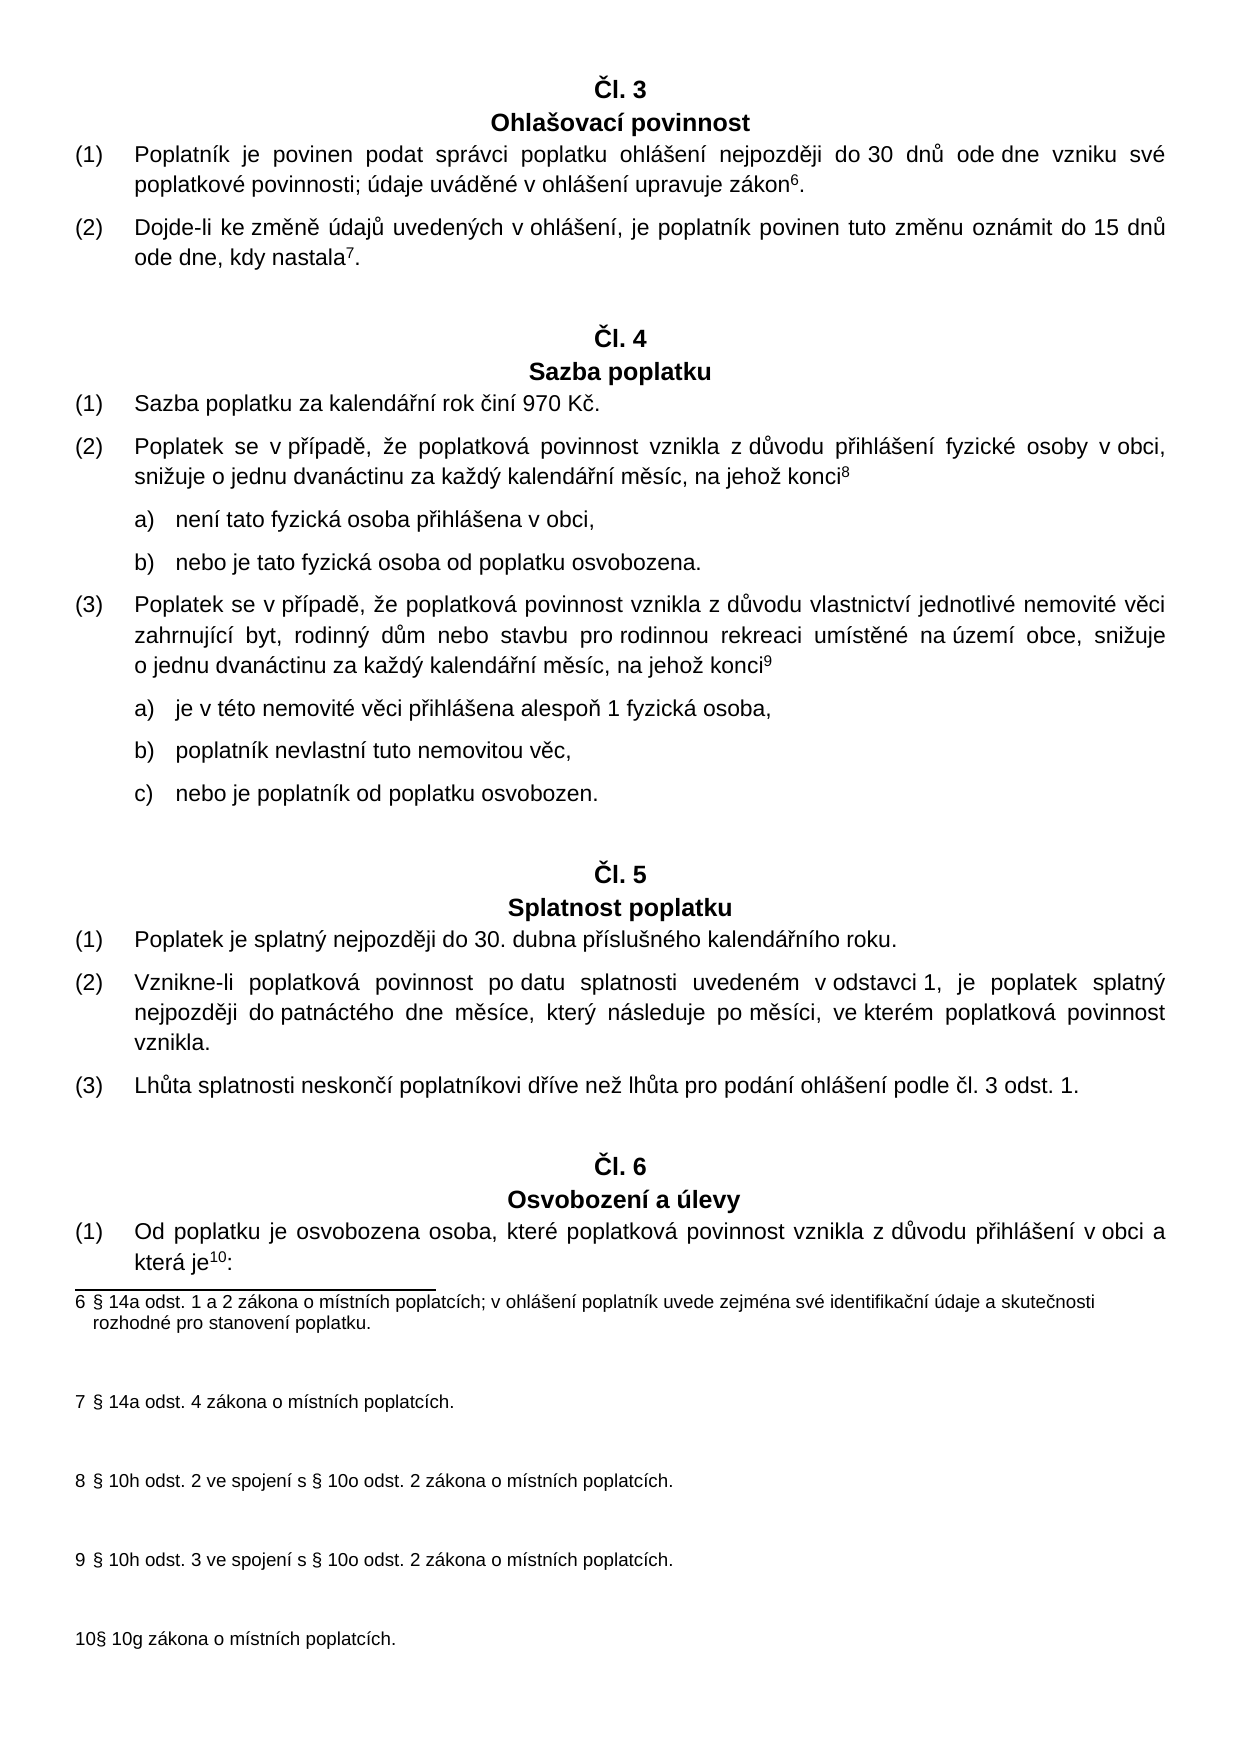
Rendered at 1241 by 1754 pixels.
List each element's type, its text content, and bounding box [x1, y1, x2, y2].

list je v této nemovité věci přihlášena alespoň 1 fyzická osoba, [134, 694, 1166, 721]
subtitle Čl. 4 Sazba poplatku [75, 324, 1166, 386]
list poplatník nevlastní tuto nemovitou věc, [134, 737, 1166, 764]
subtitle Čl. 5 Splatnost poplatku [75, 860, 1166, 922]
list Poplatek se v případě, že poplatková povinnost vznikla z důvodu přihlášení fyzické osoby v obci, snižuje o jednu dvanáctinu za každý kalendářní měsíc, na jehož konci [75, 433, 1166, 490]
list Lhůta splatnosti neskončí poplatníkovi dříve než lhůta pro podání ohlášení podle čl. 3 odst. 1. [75, 1072, 1166, 1098]
list Poplatník je povinen podat správci poplatku ohlášení nejpozději do 30 dnů ode dne vzniku své poplatkové povinnosti; údaje uváděné v ohlášení upravuje zákon. [75, 141, 1166, 198]
subtitle Čl. 3 Ohlašovací povinnost [75, 75, 1166, 137]
list Od poplatku je osvobozena osoba, které poplatková povinnost vznikla z důvodu přihlášení v obci a která je: [75, 1218, 1166, 1275]
list Sazba poplatku za kalendářní rok činí 970 Kč. [75, 390, 1166, 417]
subtitle Čl. 6 Osvobození a úlevy [75, 1152, 1166, 1214]
list Dojde-li ke změně údajů uvedených v ohlášení, je poplatník povinen tuto změnu oznámit do 15 dnů ode dne, kdy nastala. [75, 214, 1166, 271]
list § 10h odst. 3 ve spojení s § 10o odst. 2 zákona o místních poplatcích. [75, 1549, 1166, 1571]
list § 10h odst. 2 ve spojení s § 10o odst. 2 zákona o místních poplatcích. [75, 1470, 1166, 1492]
list nebo je tato fyzická osoba od poplatku osvobozena. [134, 549, 1166, 575]
list Vznikne-li poplatková povinnost po datu splatnosti uvedeném v odstavci 1, je poplatek splatný nejpozději do patnáctého dne měsíce, který následuje po měsíci, ve kterém poplatková povinnost vznikla. [75, 969, 1166, 1056]
list § 10g zákona o místních poplatcích. [75, 1628, 1166, 1650]
list Poplatek je splatný nejpozději do 30. dubna příslušného kalendářního roku. [75, 926, 1166, 953]
list § 14a odst. 4 zákona o místních poplatcích. [75, 1391, 1166, 1413]
list není tato fyzická osoba přihlášena v obci, [134, 506, 1166, 532]
list Poplatek se v případě, že poplatková povinnost vznikla z důvodu vlastnictví jednotlivé nemovité věci zahrnující byt, rodinný dům nebo stavbu pro rodinnou rekreaci umístěné na území obce, snižuje o jednu dvanáctinu za každý kalendářní měsíc, na jehož konci [75, 591, 1166, 678]
list § 14a odst. 1 a 2 zákona o místních poplatcích; v ohlášení poplatník uvede zejména své identifikační údaje a skutečnosti rozhodné pro stanovení poplatku. [75, 1290, 1166, 1333]
list nebo je poplatník od poplatku osvobozen. [134, 780, 1166, 806]
